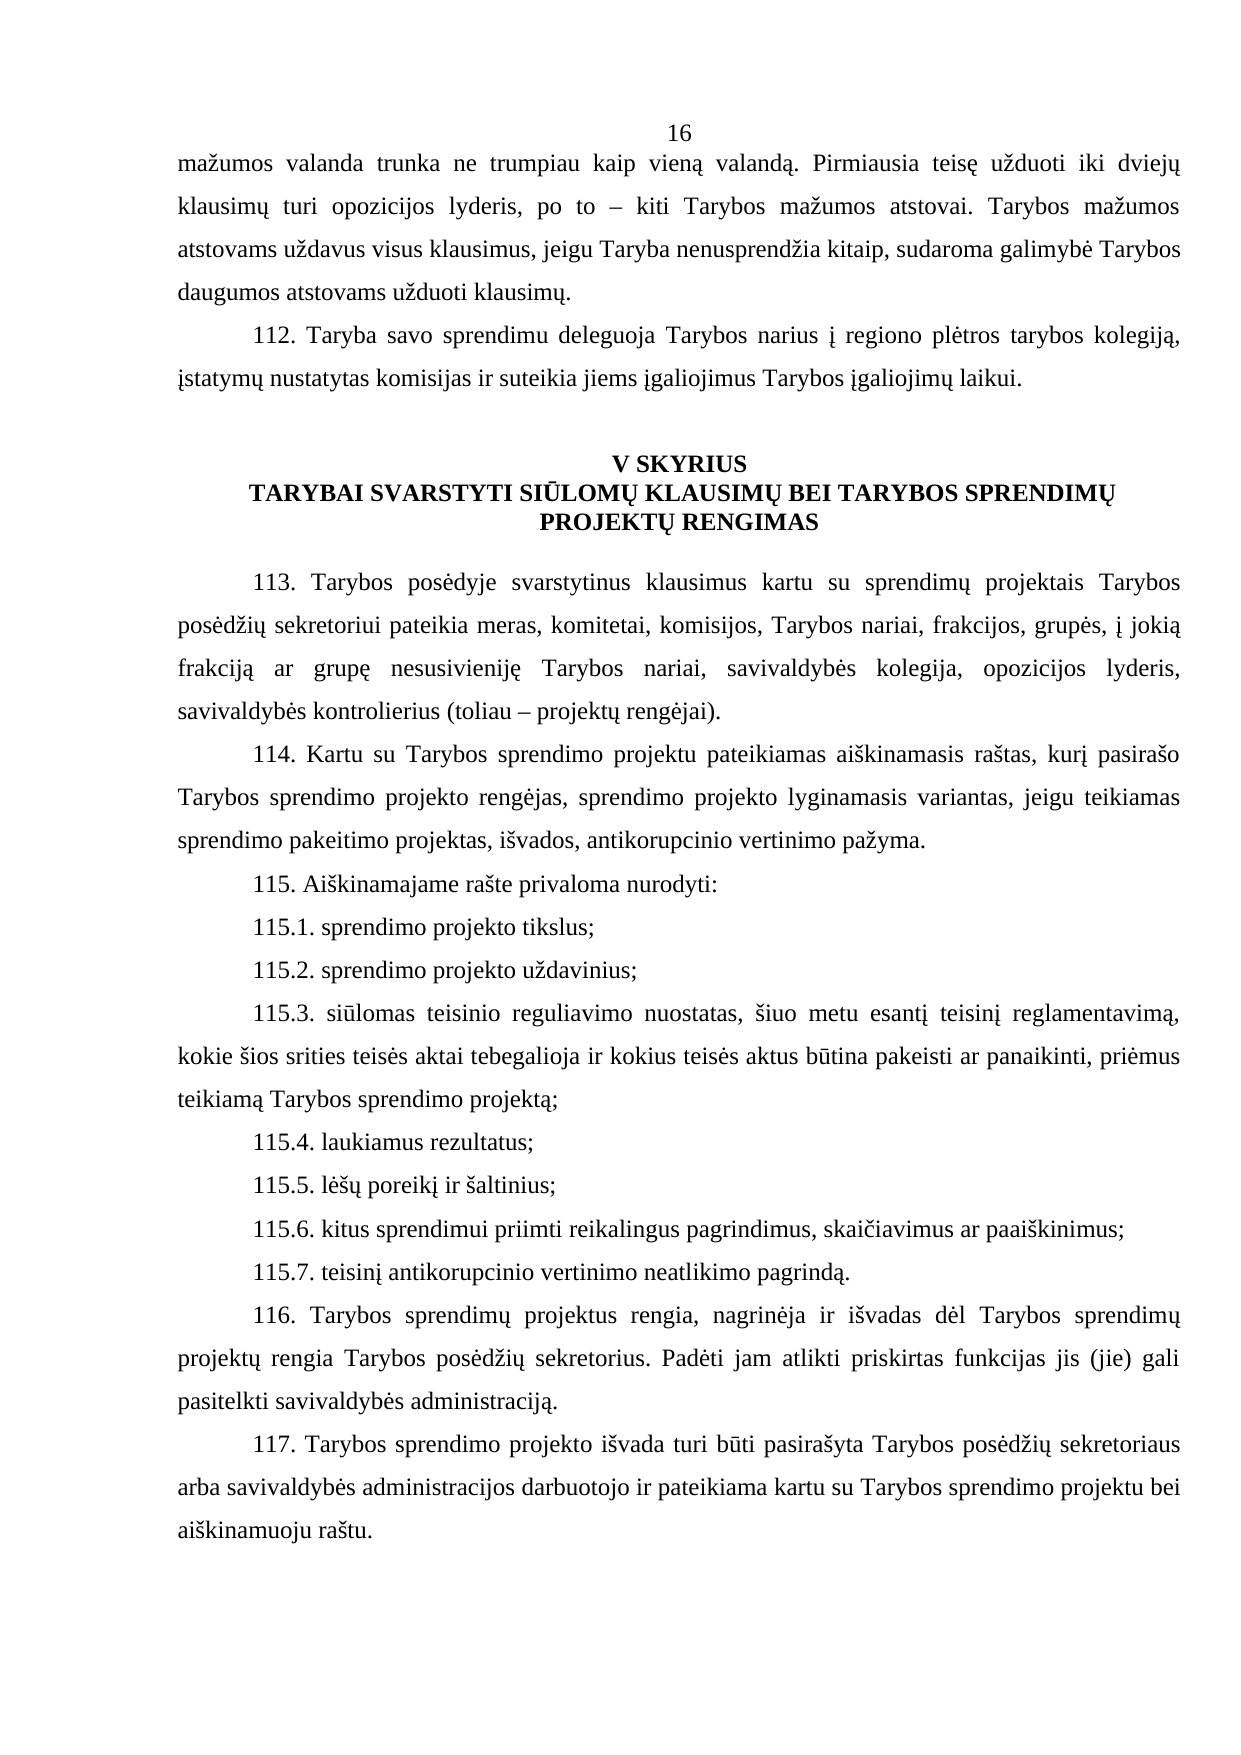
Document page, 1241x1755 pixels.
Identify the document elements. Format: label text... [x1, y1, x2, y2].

text 115.6. kitus sprendimui priimti reikalingus pagrindimus, skaičiavimus ar paaiškinimus; [177, 1214, 1181, 1242]
text 116. Tarybos sprendimų projektus rengia, nagrinėja ir išvadas dėl Tarybos sprendimų projektų rengia Tarybos posėdžių sekretorius. Padėti jam atlikti priskirtas funkcijas jis (jie) gali pasitelkti savivaldybės administraciją. [177, 1300, 1181, 1415]
text 115.7. teisinį antikorupcinio vertinimo neatlikimo pagrindą. [177, 1257, 1181, 1286]
text 113. Tarybos posėdyje svarstytinus klausimus kartu su sprendimų projektais Tarybos posėdžių sekretoriui pateikia meras, komitetai, komisijos, Tarybos nariai, frakcijos, grupės, į jokią frakciją ar grupę nesusivieniję Tarybos nariai, savivaldybės kolegija, opozicijos lyderis, savivaldybės kontrolierius (toliau – projektų rengėjai). [177, 567, 1181, 725]
text mažumos valanda trunka ne trumpiau kaip vieną valandą. Pirmiausia teisę užduoti iki dviejų klausimų turi opozicijos lyderis, po to – kiti Tarybos mažumos atstovai. Tarybos mažumos atstovams uždavus visus klausimus, jeigu Taryba nenusprendžia kitaip, sudaroma galimybė Tarybos daugumos atstovams užduoti klausimų. [177, 148, 1181, 306]
text 117. Tarybos sprendimo projekto išvada turi būti pasirašyta Tarybos posėdžių sekretoriaus arba savivaldybės administracijos darbuotojo ir pateikiama kartu su Tarybos sprendimo projektu bei aiškinamuoju raštu. [177, 1429, 1181, 1544]
text 115.2. sprendimo projekto uždavinius; [177, 955, 1181, 984]
text 115.4. laukiamus rezultatus; [177, 1127, 1181, 1156]
text 115. Aiškinamajame rašte privaloma nurodyti: [177, 869, 1181, 897]
text 114. Kartu su Tarybos sprendimo projektu pateikiamas aiškinamasis raštas, kurį pasirašo Tarybos sprendimo projekto rengėjas, sprendimo projekto lyginamasis variantas, jeigu teikiamas sprendimo pakeitimo projektas, išvados, antikorupcinio vertinimo pažyma. [177, 739, 1181, 854]
text 112. Taryba savo sprendimu deleguoja Tarybos narius į regiono plėtros tarybos kolegiją, įstatymų nustatytas komisijas ir suteikia jiems įgaliojimus Tarybos įgaliojimų laikui. [177, 320, 1181, 392]
text TARYBAI SVARSTYTI SIŪLOMŲ KLAUSIMŲ BEI TARYBOS SPRENDIMŲ PROJEKTŲ RENGIMAS [177, 478, 1181, 536]
text V SKYRIUS [177, 449, 1181, 478]
text 115.1. sprendimo projekto tikslus; [177, 912, 1181, 941]
text 115.3. siūlomas teisinio reguliavimo nuostatas, šiuo metu esantį teisinį reglamentavimą, kokie šios srities teisės aktai tebegalioja ir kokius teisės aktus būtina pakeisti ar panaikinti, priėmus teikiamą Tarybos sprendimo projektą; [177, 998, 1181, 1113]
text 115.5. lėšų poreikį ir šaltinius; [177, 1171, 1181, 1199]
